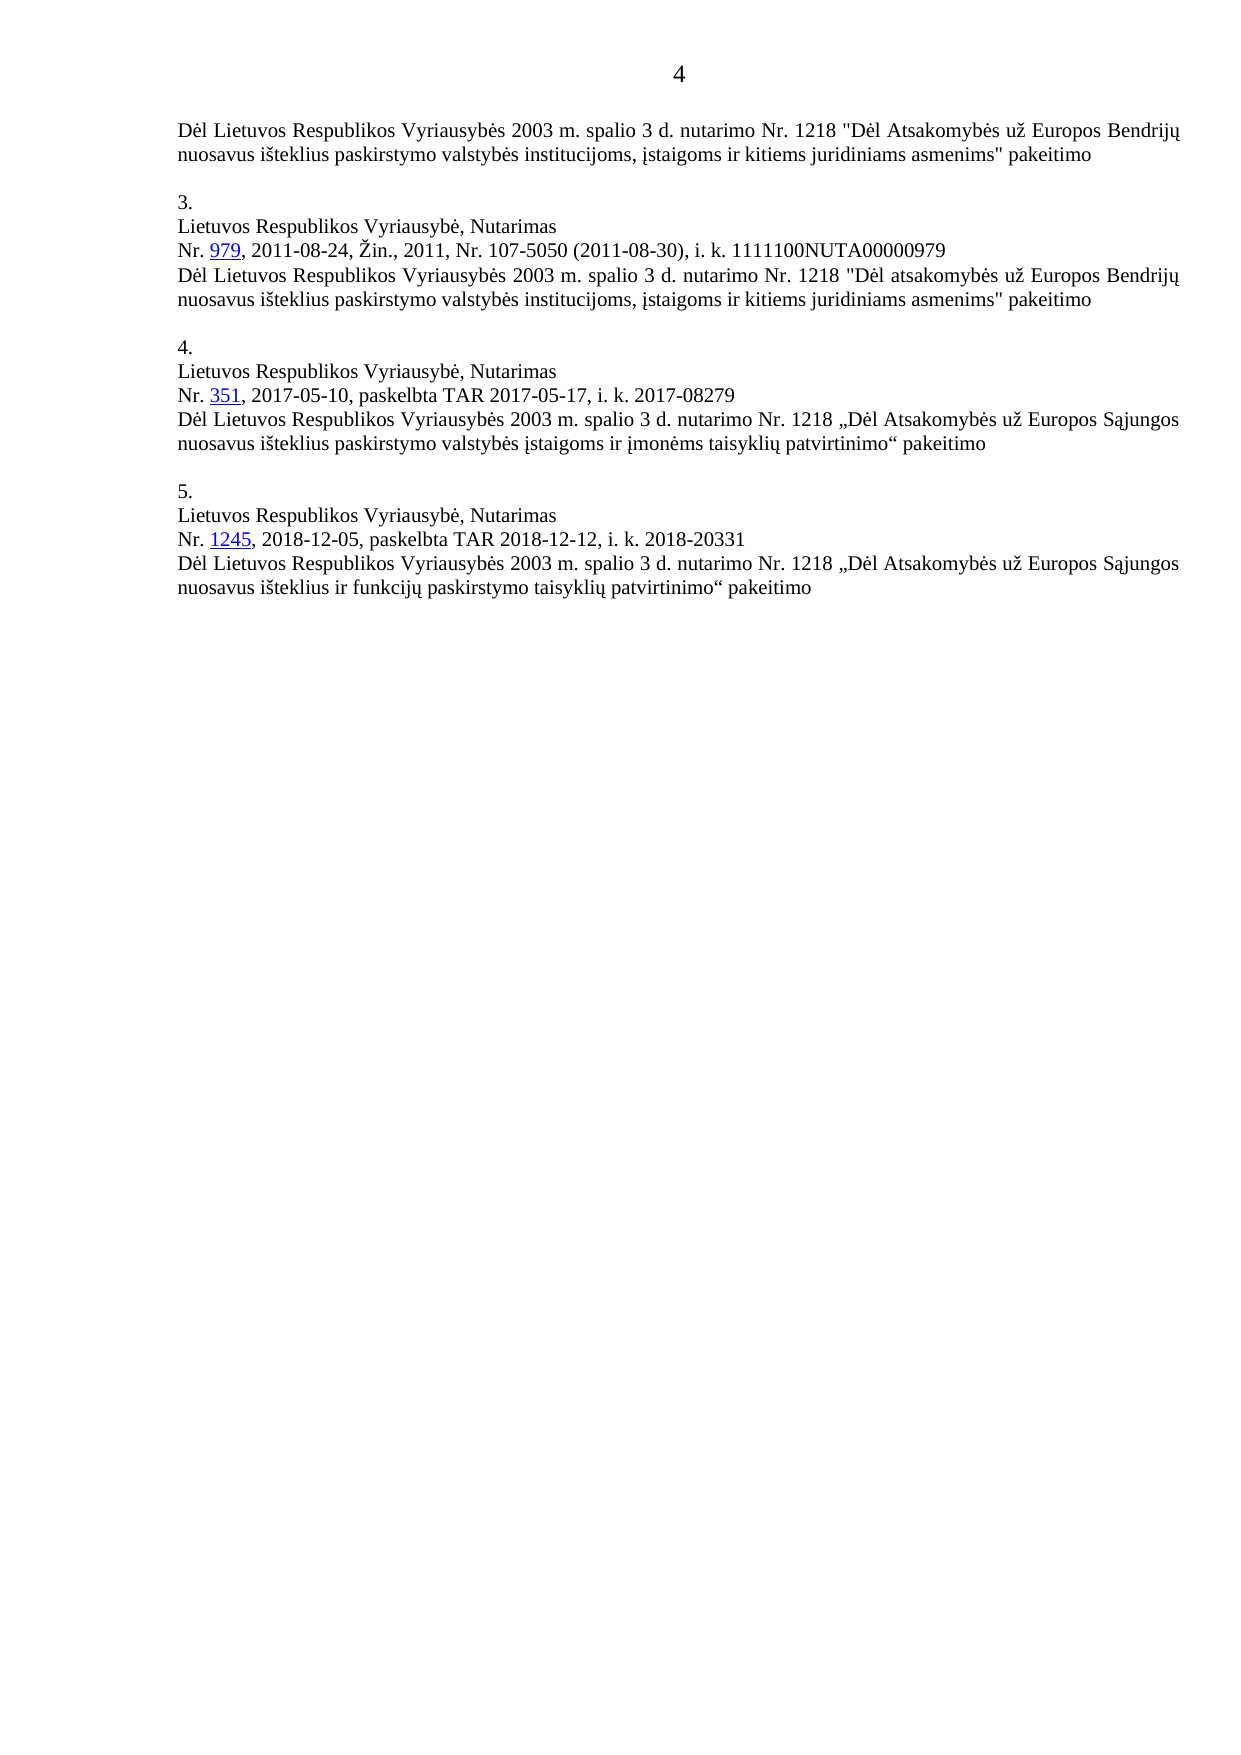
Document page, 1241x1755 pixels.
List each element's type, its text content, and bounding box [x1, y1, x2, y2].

text 3. [177, 190, 1181, 214]
text Lietuvos Respublikos Vyriausybė, Nutarimas [177, 503, 1181, 527]
text Lietuvos Respublikos Vyriausybė, Nutarimas [177, 214, 1181, 238]
text Dėl Lietuvos Respublikos Vyriausybės 2003 m. spalio 3 d. nutarimo Nr. 1218 „Dėl Atsakomybės už Europos Sąjungos nuosavus išteklius paskirstymo valstybės įstaigoms ir įmonėms taisyklių patvirtinimo“ pakeitimo [177, 407, 1181, 455]
text Dėl Lietuvos Respublikos Vyriausybės 2003 m. spalio 3 d. nutarimo Nr. 1218 "Dėl atsakomybės už Europos Bendrijų nuosavus išteklius paskirstymo valstybės institucijoms, įstaigoms ir kitiems juridiniams asmenims" pakeitimo [177, 262, 1181, 311]
text Dėl Lietuvos Respublikos Vyriausybės 2003 m. spalio 3 d. nutarimo Nr. 1218 „Dėl Atsakomybės už Europos Sąjungos nuosavus išteklius ir funkcijų paskirstymo taisyklių patvirtinimo“ pakeitimo [177, 551, 1181, 599]
text Nr. 979, 2011-08-24, Žin., 2011, Nr. 107-5050 (2011-08-30), i. k. 1111100NUTA00000979 [177, 238, 1181, 262]
text Nr. 1245, 2018-12-05, paskelbta TAR 2018-12-12, i. k. 2018-20331 [177, 527, 1181, 551]
text 4. [177, 335, 1181, 359]
text 5. [177, 479, 1181, 503]
text Dėl Lietuvos Respublikos Vyriausybės 2003 m. spalio 3 d. nutarimo Nr. 1218 "Dėl Atsakomybės už Europos Bendrijų nuosavus išteklius paskirstymo valstybės institucijoms, įstaigoms ir kitiems juridiniams asmenims" pakeitimo [177, 118, 1181, 166]
text Lietuvos Respublikos Vyriausybė, Nutarimas [177, 359, 1181, 383]
text Nr. 351, 2017-05-10, paskelbta TAR 2017-05-17, i. k. 2017-08279 [177, 383, 1181, 407]
